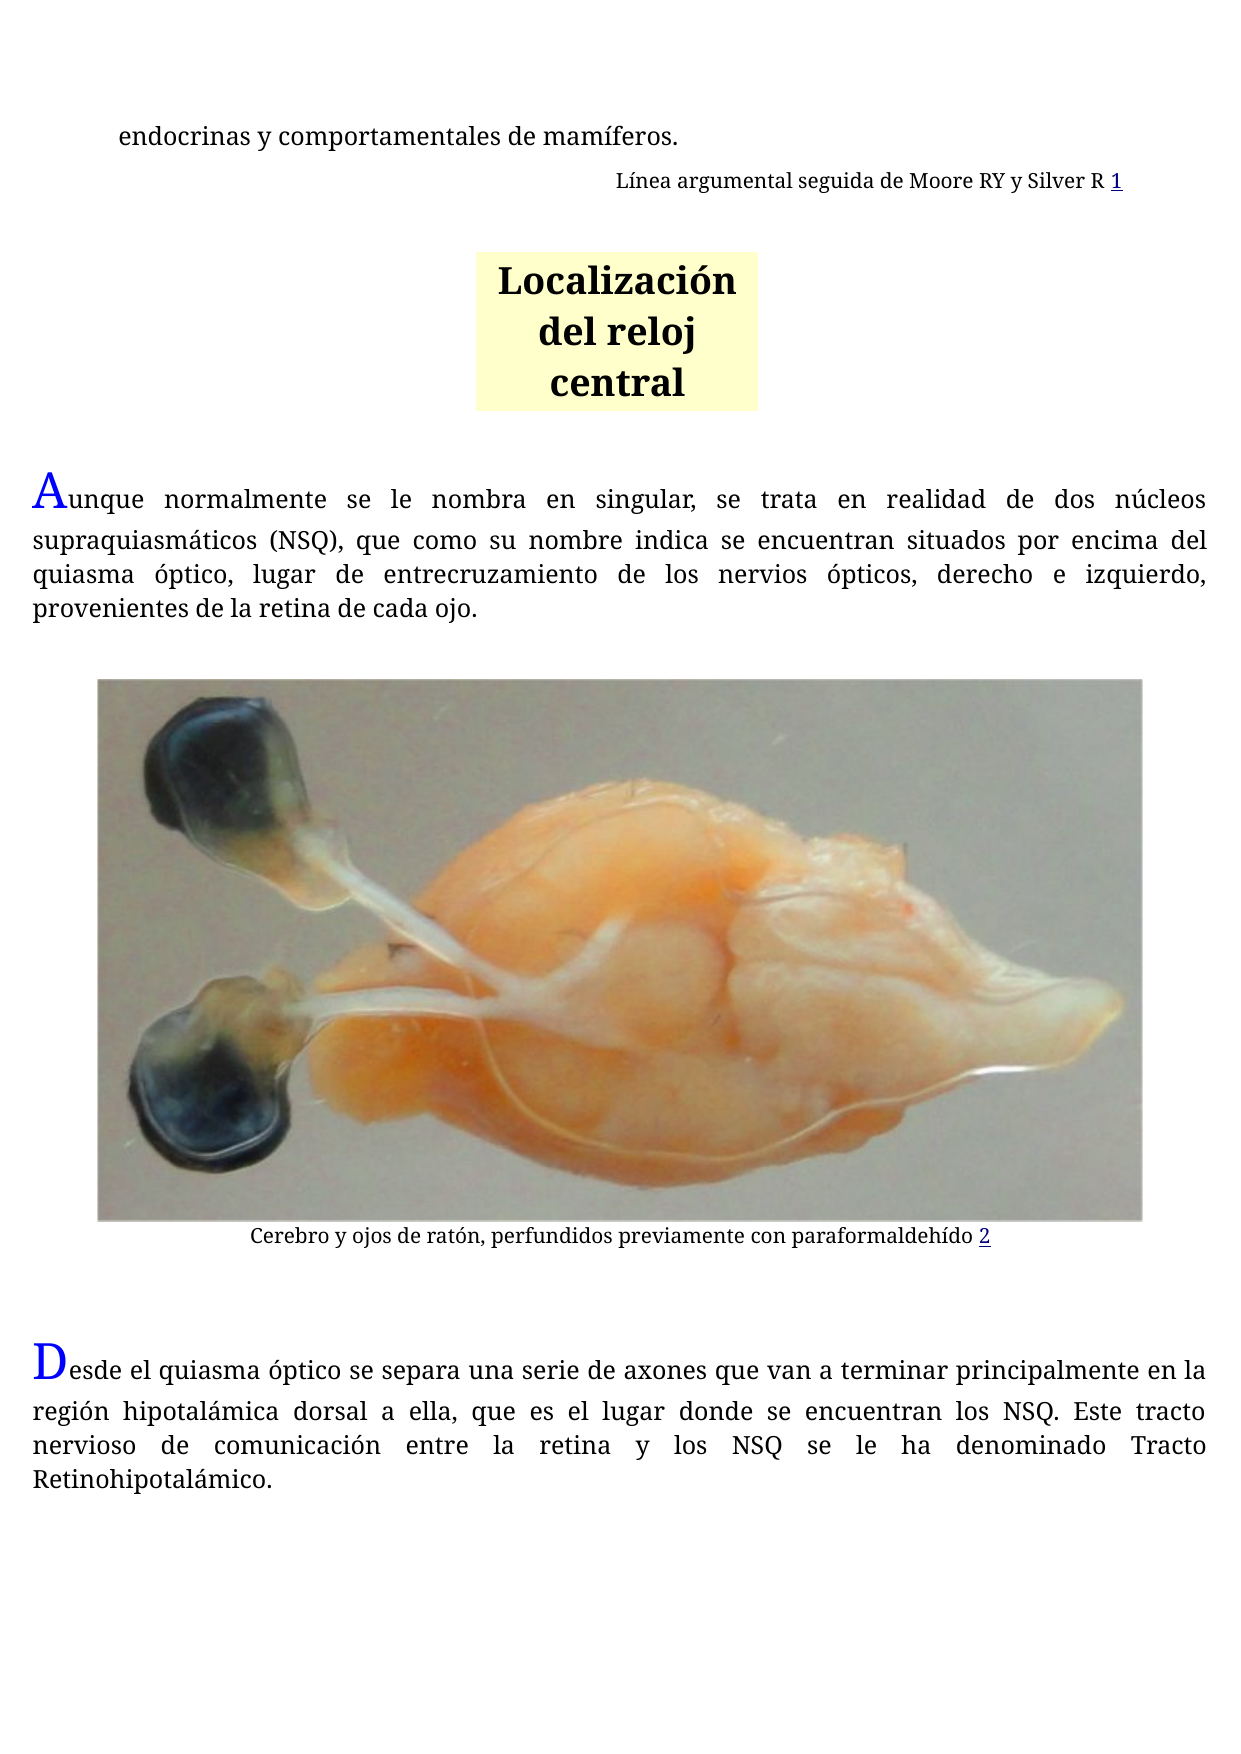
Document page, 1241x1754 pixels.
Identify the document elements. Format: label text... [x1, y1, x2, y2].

table_header Cerebro y ojos de ratón, perfundidos previamente con paraformaldehído 2 [90, 658, 1150, 1301]
table_header Aunque normalmente se le nombra en singular, se trata en realidad de dos núcleos supraquiasmáticos (NSQ), que como su nombre indica se encuentran situados por encima del quiasma óptico, lugar de entrecruzamiento de los nervios ópticos, derecho e izquierdo, provenientes de la retina de cada ojo. [30, 452, 1211, 658]
text Línea argumental seguida de Moore RY y Silver R 1 [118, 165, 1122, 194]
table_header Desde el quiasma óptico se separa una serie de axones que van a terminar principalmente en la región hipotalámica dorsal a ella, que es el lugar donde se encuentran los NSQ. Este tracto nervioso de comunicación entre la retina y los NSQ se le ha denominado Tracto Retinohipotalámico. [30, 1301, 1211, 1551]
table_header [759, 252, 901, 411]
table_header Localización del reloj central [476, 252, 758, 411]
picture [97, 679, 1143, 1222]
text endocrinas y comportamentales de mamíferos. [118, 118, 1122, 152]
table_header [339, 252, 476, 411]
